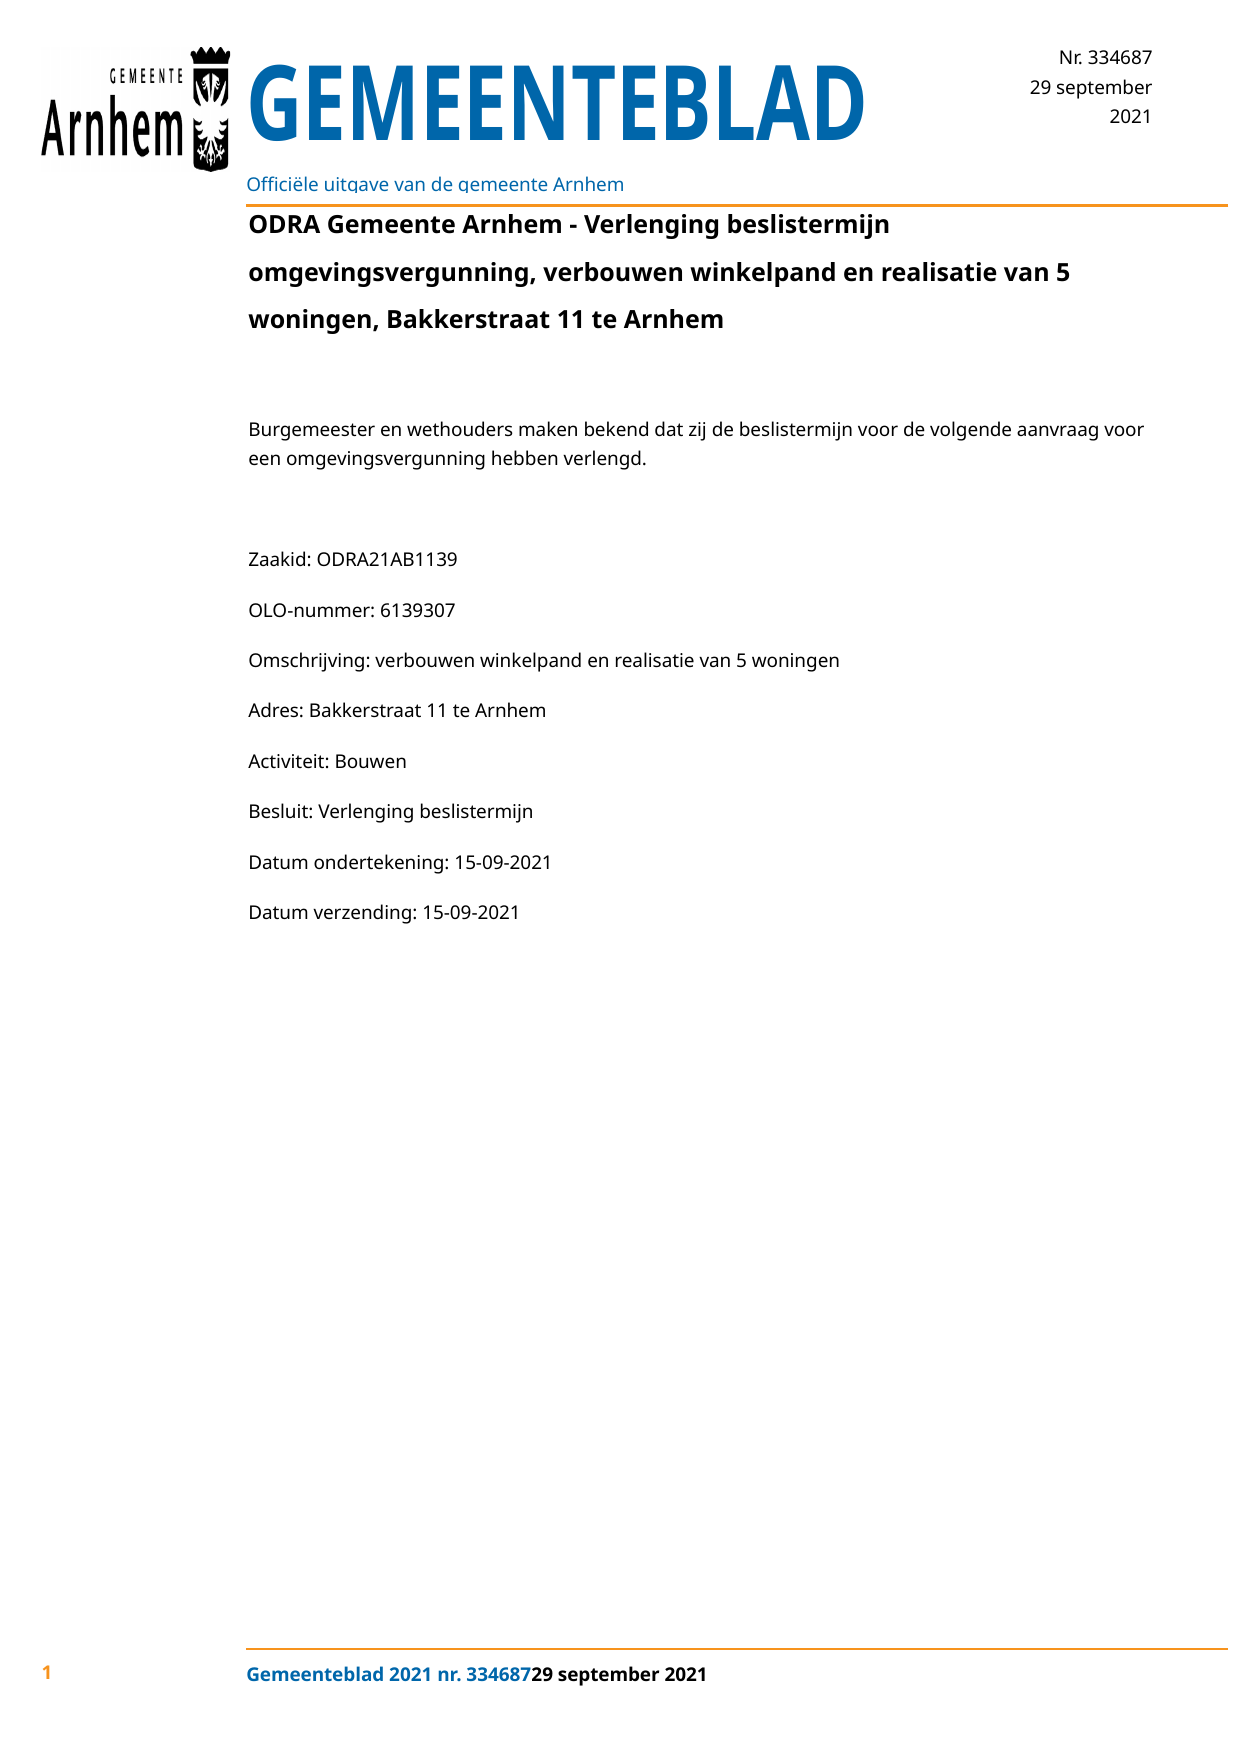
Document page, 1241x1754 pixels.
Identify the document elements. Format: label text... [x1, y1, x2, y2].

picture [41, 47, 231, 172]
text Datum ondertekening: 15-09-2021 [248, 849, 1152, 874]
text Omschrijving: verbouwen winkelpand en realisatie van 5 woningen [248, 647, 1152, 673]
text Burgemeester en wethouders maken bekend dat zij de beslistermijn voor de volgende aanvraag voor een omgevingsvergunning hebben verlengd. [248, 416, 1152, 471]
text Adres: Bakkerstraat 11 te Arnhem [248, 698, 1152, 723]
text OLO-nummer: 6139307 [248, 597, 1152, 622]
text Besluit: Verlenging beslistermijn [248, 798, 1152, 824]
text Zaakid: ODRA21AB1139 [248, 546, 1152, 572]
text ODRA Gemeente Arnhem - Verlenging beslistermijn omgevingsvergunning, verbouwen winkelpand en realisatie van 5 woningen, Bakkerstraat 11 te Arnhem [248, 207, 1152, 336]
text Activiteit: Bouwen [248, 748, 1152, 774]
text Datum verzending: 15-09-2021 [248, 899, 1152, 925]
